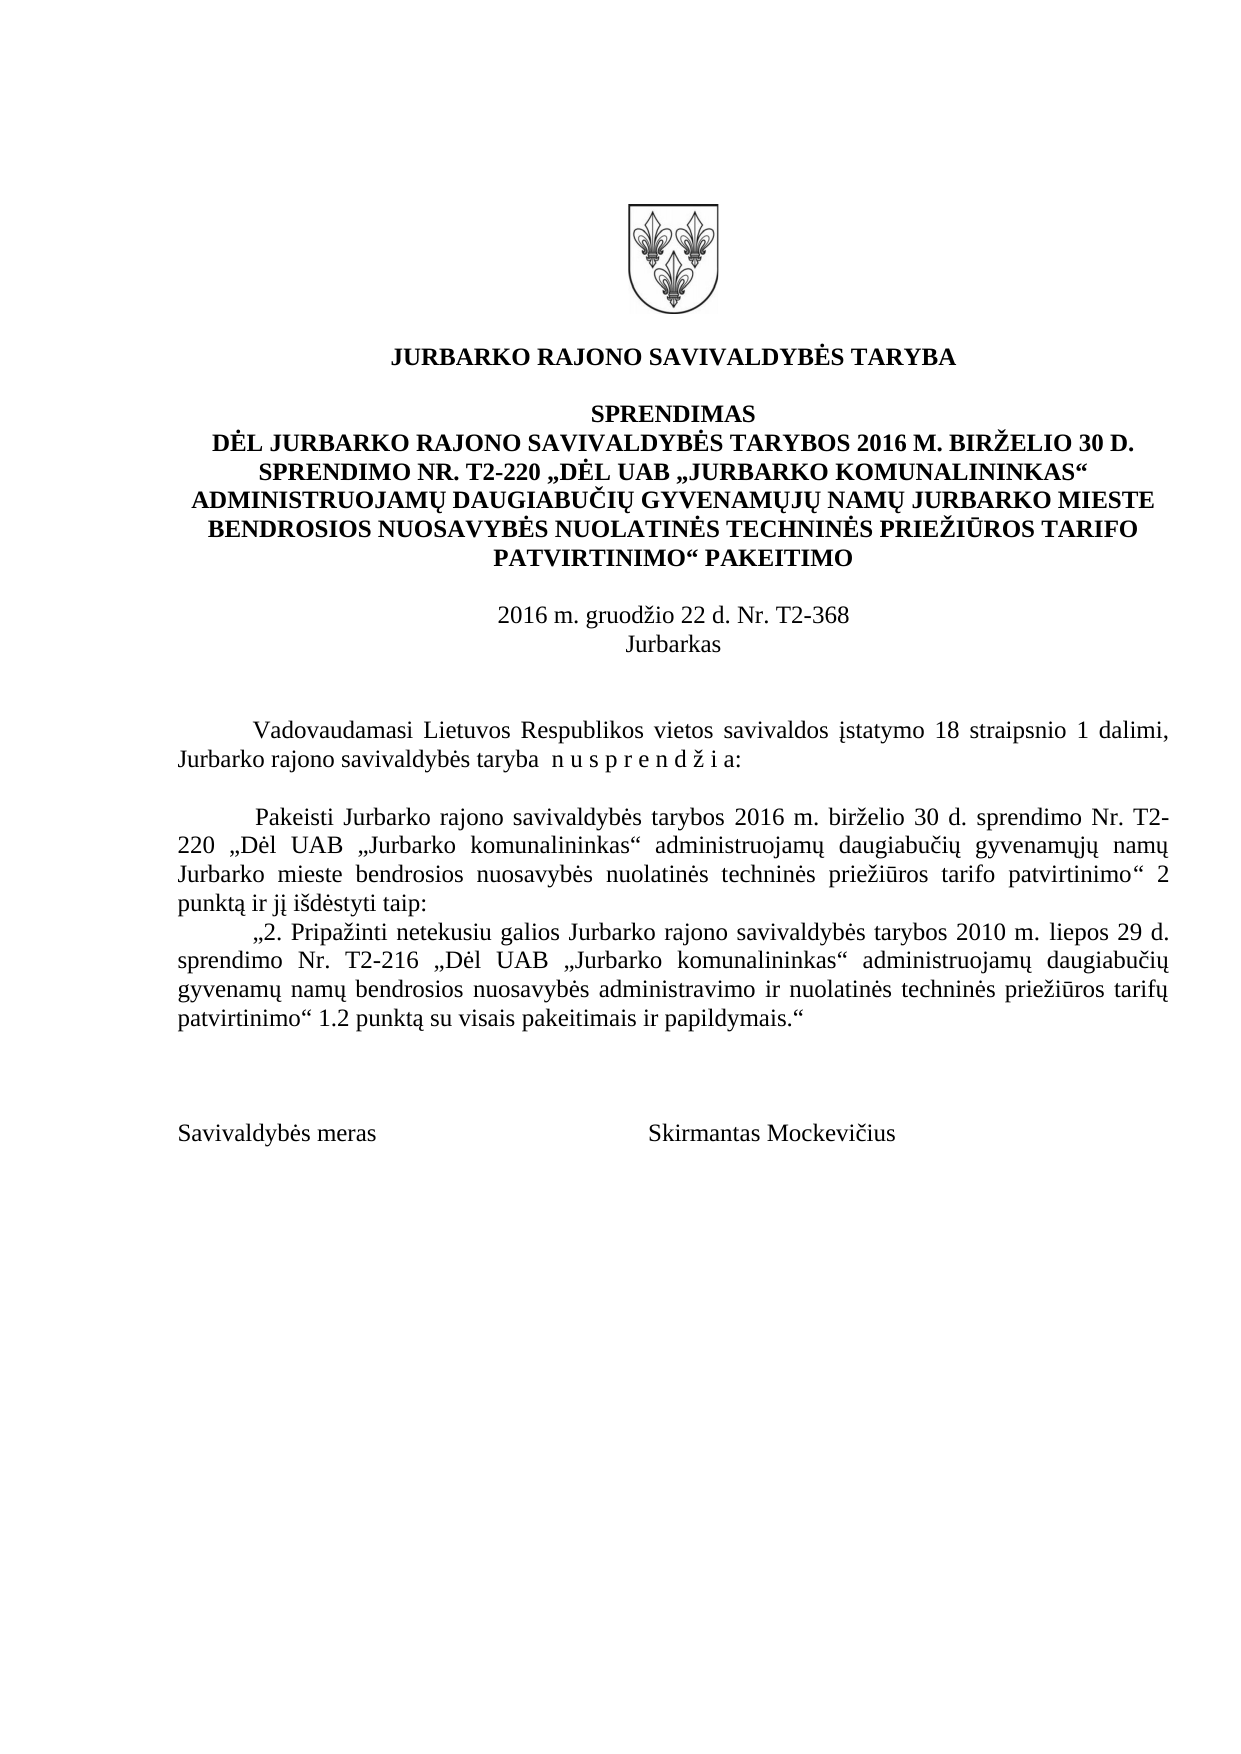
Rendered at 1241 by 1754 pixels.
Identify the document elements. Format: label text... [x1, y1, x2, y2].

text Savivaldybės meras Skirmantas Mockevičius [177, 1118, 1169, 1147]
text JURBARKO RAJONO SAVIVALDYBĖS TARYBA [177, 342, 1169, 371]
text Pakeisti Jurbarko rajono savivaldybės tarybos 2016 m. birželio 30 d. sprendimo Nr. T2-220 „Dėl UAB „Jurbarko komunalininkas“ administruojamų daugiabučių gyvenamųjų namų Jurbarko mieste bendrosios nuosavybės nuolatinės techninės priežiūros tarifo patvirtinimo“ 2 punktą ir jį išdėstyti taip: [177, 802, 1169, 917]
text DĖL JURBARKO RAJONO SAVIVALDYBĖS TARYBOS 2016 M. BIRŽELIO 30 D. SPRENDIMO NR. T2-220 „DĖL UAB „JURBARKO KOMUNALININKAS“ ADMINISTRUOJAMŲ DAUGIABUČIŲ GYVENAMŲJŲ NAMŲ JURBARKO MIESTE BENDROSIOS NUOSAVYBĖS NUOLATINĖS TECHNINĖS PRIEŽIŪROS TARIFO PATVIRTINIMO“ PAKEITIMO [177, 428, 1169, 572]
text Jurbarkas [177, 629, 1169, 658]
text SPRENDIMAS [177, 399, 1169, 428]
text „2. Pripažinti netekusiu galios Jurbarko rajono savivaldybės tarybos 2010 m. liepos 29 d. sprendimo Nr. T2-216 „Dėl UAB „Jurbarko komunalininkas“ administruojamų daugiabučių gyvenamų namų bendrosios nuosavybės administravimo ir nuolatinės techninės priežiūros tarifų patvirtinimo“ 1.2 punktą su visais pakeitimais ir papildymais.“ [177, 917, 1169, 1032]
text 2016 m. gruodžio 22 d. Nr. T2-368 [177, 601, 1169, 629]
text Vadovaudamasi Lietuvos Respublikos vietos savivaldos įstatymo 18 straipsnio 1 dalimi, Jurbarko rajono savivaldybės taryba n u s p r e n d ž i a: [177, 716, 1169, 773]
